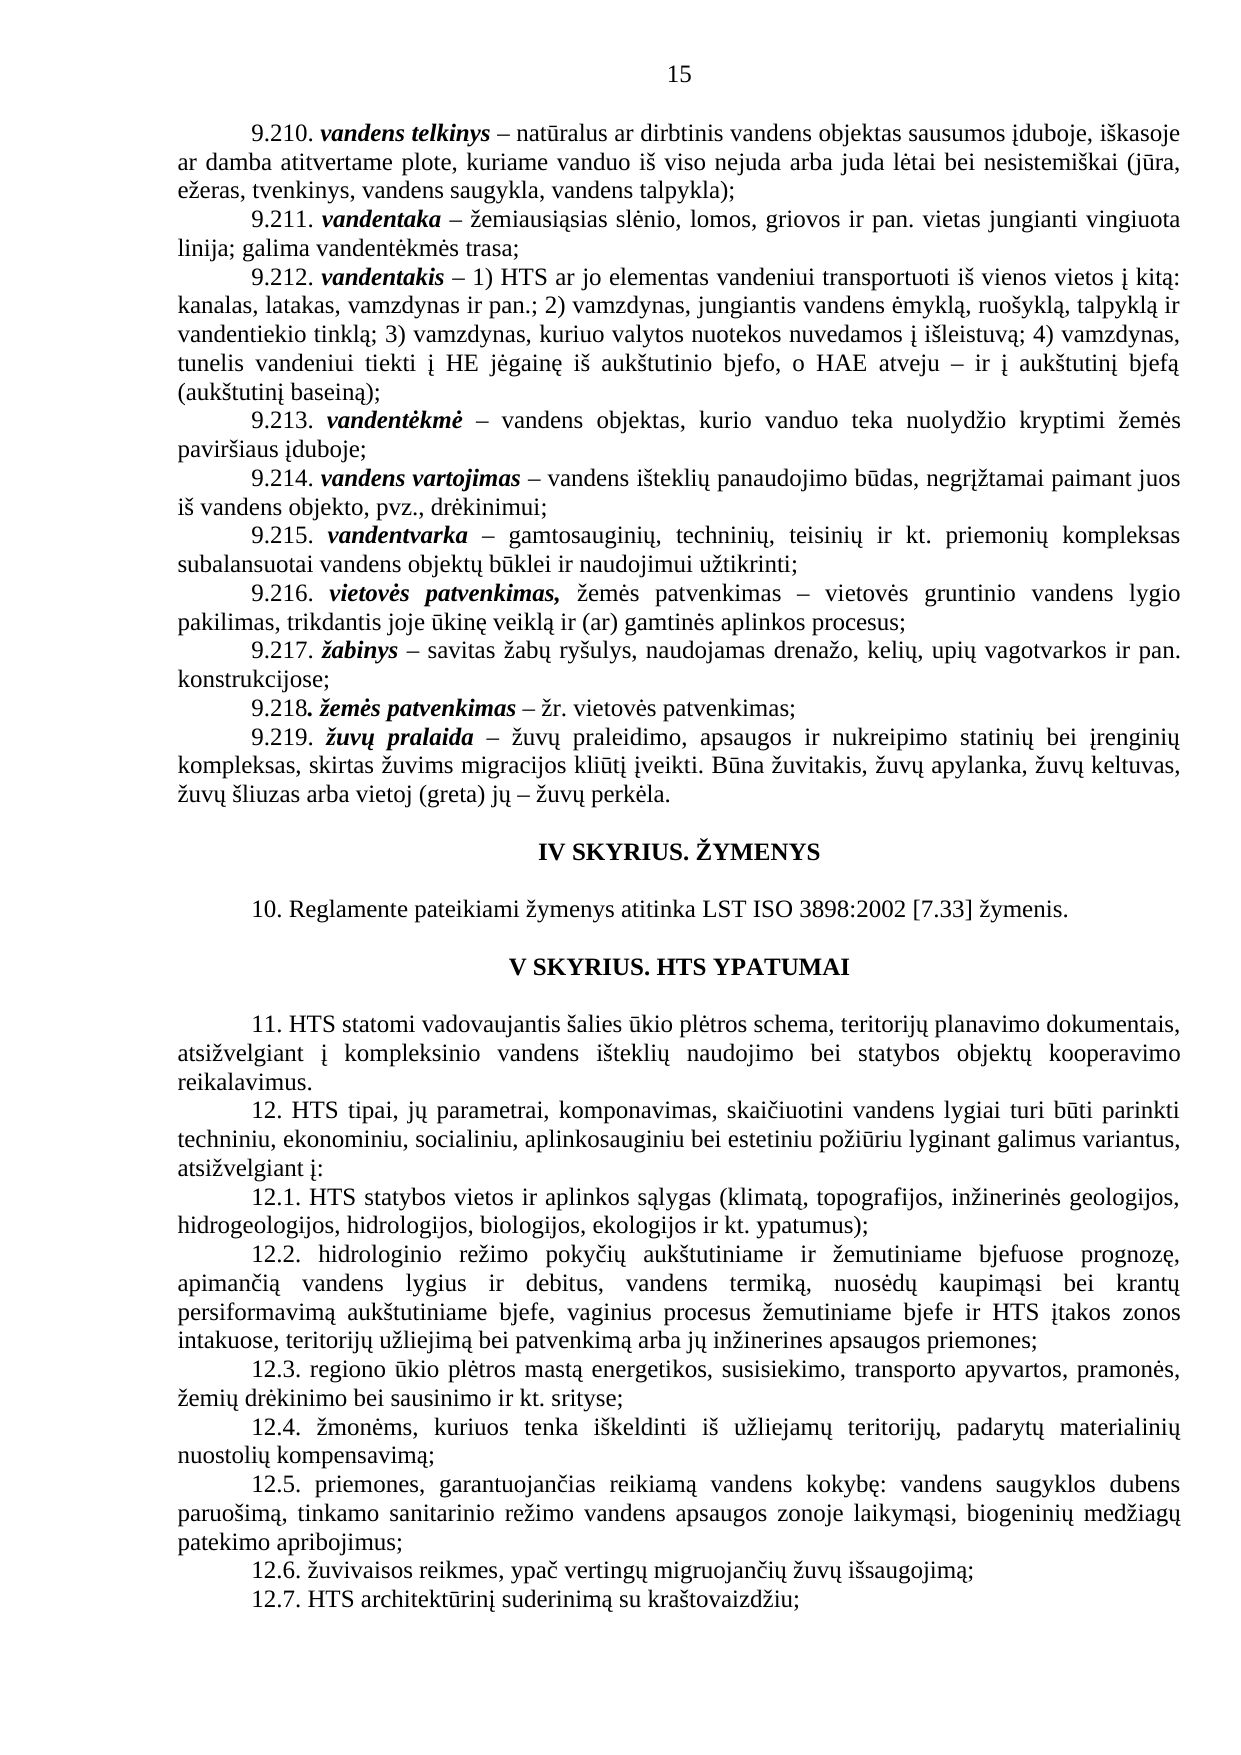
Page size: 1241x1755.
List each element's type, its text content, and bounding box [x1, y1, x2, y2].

text IV SKYRIUS. ŽYMENYS [177, 837, 1181, 866]
text 9.216. vietovės patvenkimas, žemės patvenkimas – vietovės gruntinio vandens lygio pakilimas, trikdantis joje ūkinę veiklą ir (ar) gamtinės aplinkos procesus; [177, 578, 1181, 636]
text 12.7. HTS architektūrinį suderinimą su kraštovaizdžiu; [177, 1584, 1181, 1613]
text 9.211. vandentaka – žemiausiąsias slėnio, lomos, griovos ir pan. vietas jungianti vingiuota linija; galima vandentėkmės trasa; [177, 204, 1181, 262]
text 11. HTS statomi vadovaujantis šalies ūkio plėtros schema, teritorijų planavimo dokumentais, atsižvelgiant į kompleksinio vandens išteklių naudojimo bei statybos objektų kooperavimo reikalavimus. [177, 1009, 1181, 1096]
text 9.218. žemės patvenkimas – žr. vietovės patvenkimas; [177, 693, 1181, 722]
text 10. Reglamente pateikiami žymenys atitinka LST ISO 3898:2002 [7.33] žymenis. [177, 894, 1181, 923]
text V SKYRIUS. HTS YPATUMAI [177, 952, 1181, 981]
text 12. HTS tipai, jų parametrai, komponavimas, skaičiuotini vandens lygiai turi būti parinkti techniniu, ekonominiu, socialiniu, aplinkosauginiu bei estetiniu požiūriu lyginant galimus variantus, atsižvelgiant į: [177, 1096, 1181, 1182]
text 9.213. vandentėkmė – vandens objektas, kurio vanduo teka nuolydžio kryptimi žemės paviršiaus įduboje; [177, 406, 1181, 463]
text 9.219. žuvų pralaida – žuvų praleidimo, apsaugos ir nukreipimo statinių bei įrenginių kompleksas, skirtas žuvims migracijos kliūtį įveikti. Būna žuvitakis, žuvų apylanka, žuvų keltuvas, žuvų šliuzas arba vietoj (greta) jų – žuvų perkėla. [177, 722, 1181, 808]
text 9.210. vandens telkinys – natūralus ar dirbtinis vandens objektas sausumos įduboje, iškasoje ar damba atitvertame plote, kuriame vanduo iš viso nejuda arba juda lėtai bei nesistemiškai (jūra, ežeras, tvenkinys, vandens saugykla, vandens talpykla); [177, 118, 1181, 204]
text 12.3. regiono ūkio plėtros mastą energetikos, susisiekimo, transporto apyvartos, pramonės, žemių drėkinimo bei sausinimo ir kt. srityse; [177, 1354, 1181, 1412]
text 12.2. hidrologinio režimo pokyčių aukštutiniame ir žemutiniame bjefuose prognozę, apimančią vandens lygius ir debitus, vandens termiką, nuosėdų kaupimąsi bei krantų persiformavimą aukštutiniame bjefe, vaginius procesus žemutiniame bjefe ir HTS įtakos zonos intakuose, teritorijų užliejimą bei patvenkimą arba jų inžinerines apsaugos priemones; [177, 1239, 1181, 1354]
text 12.5. priemones, garantuojančias reikiamą vandens kokybę: vandens saugyklos dubens paruošimą, tinkamo sanitarinio režimo vandens apsaugos zonoje laikymąsi, biogeninių medžiagų patekimo apribojimus; [177, 1469, 1181, 1556]
text 12.4. žmonėms, kuriuos tenka iškeldinti iš užliejamų teritorijų, padarytų materialinių nuostolių kompensavimą; [177, 1412, 1181, 1469]
text 9.215. vandentvarka – gamtosauginių, techninių, teisinių ir kt. priemonių kompleksas subalansuotai vandens objektų būklei ir naudojimui užtikrinti; [177, 521, 1181, 578]
text 9.212. vandentakis – 1) HTS ar jo elementas vandeniui transportuoti iš vienos vietos į kitą: kanalas, latakas, vamzdynas ir pan.; 2) vamzdynas, jungiantis vandens ėmyklą, ruošyklą, talpyklą ir vandentiekio tinklą; 3) vamzdynas, kuriuo valytos nuotekos nuvedamos į išleistuvą; 4) vamzdynas, tunelis vandeniui tiekti į HE jėgainę iš aukštutinio bjefo, o HAE atveju – ir į aukštutinį bjefą (aukštutinį baseiną); [177, 262, 1181, 406]
text 9.214. vandens vartojimas – vandens išteklių panaudojimo būdas, negrįžtamai paimant juos iš vandens objekto, pvz., drėkinimui; [177, 463, 1181, 521]
text 12.1. HTS statybos vietos ir aplinkos sąlygas (klimatą, topografijos, inžinerinės geologijos, hidrogeologijos, hidrologijos, biologijos, ekologijos ir kt. ypatumus); [177, 1182, 1181, 1239]
text 12.6. žuvivaisos reikmes, ypač vertingų migruojančių žuvų išsaugojimą; [177, 1556, 1181, 1584]
text 9.217. žabinys – savitas žabų ryšulys, naudojamas drenažo, kelių, upių vagotvarkos ir pan. konstrukcijose; [177, 636, 1181, 693]
